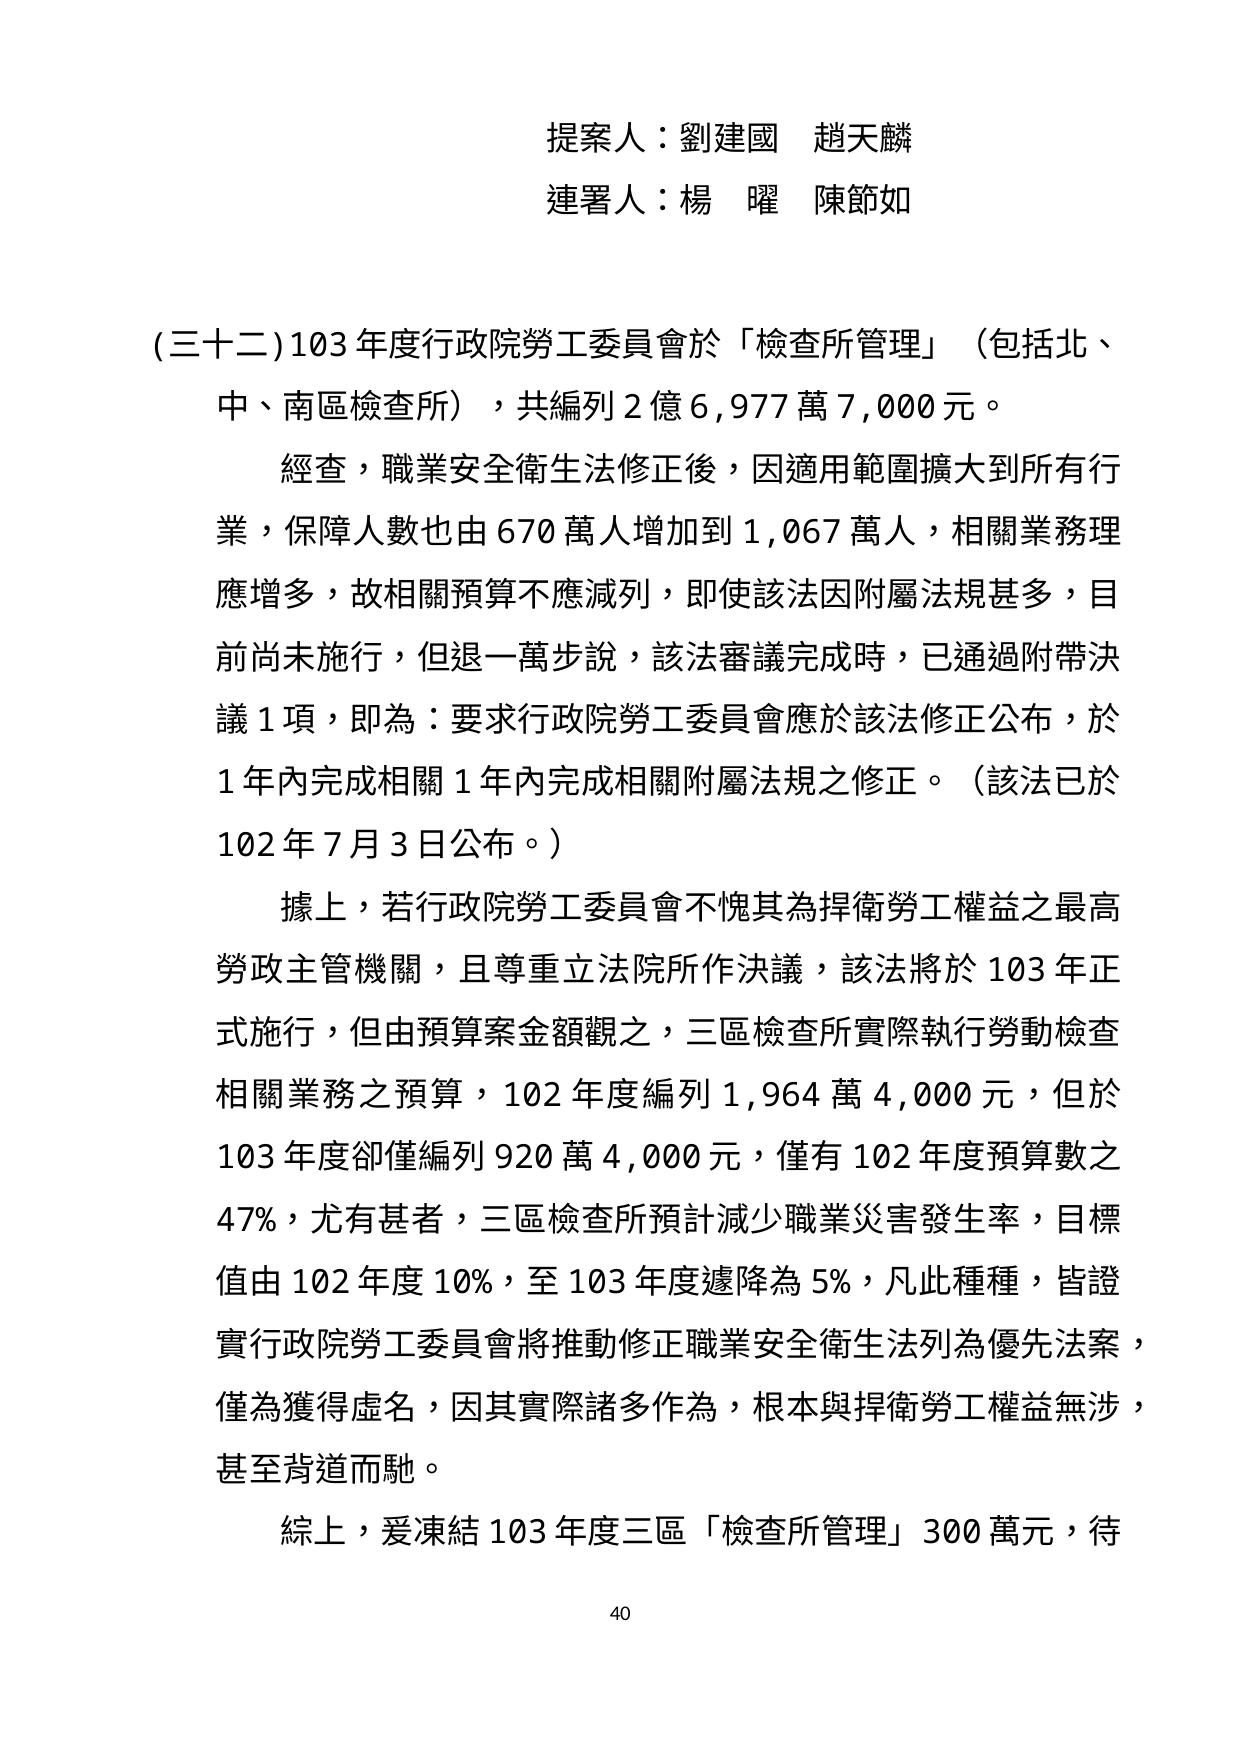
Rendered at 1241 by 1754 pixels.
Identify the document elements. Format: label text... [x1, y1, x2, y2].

text (三十二)103年度行政院勞工委員會於「檢查所管理」（包括北、中、南區檢查所），共編列2億6,977萬7,000元。 [148, 300, 1122, 425]
text 綜上，爰凍結103年度三區「檢查所管理」300萬元，待 [216, 1488, 1122, 1550]
text 據上，若行政院勞工委員會不愧其為捍衛勞工權益之最高勞政主管機關，且尊重立法院所作決議，該法將於103年正式施行，但由預算案金額觀之，三區檢查所實際執行勞動檢查相關業務之預算，102年度編列1,964萬4,000元，但於103年度卻僅編列920萬4,000元，僅有102年度預算數之47%，尤有甚者，三區檢查所預計減少職業災害發生率，目標值由102年度10%，至103年度遽降為5%，凡此種種，皆證實行政院勞工委員會將推動修正職業安全衛生法列為優先法案，僅為獲得虛名，因其實際諸多作為，根本與捍衛勞工權益無涉，甚至背道而馳。 [216, 863, 1122, 1488]
text 提案人：劉建國 趙天麟 [118, 94, 1122, 157]
text 連署人：楊 曜 陳節如 [546, 157, 1122, 219]
text 經查，職業安全衛生法修正後，因適用範圍擴大到所有行業，保障人數也由670萬人增加到1,067萬人，相關業務理應增多，故相關預算不應減列，即使該法因附屬法規甚多，目前尚未施行，但退一萬步說，該法審議完成時，已通過附帶決議1項，即為：要求行政院勞工委員會應於該法修正公布，於1年內完成相關1年內完成相關附屬法規之修正。（該法已於102年7月3日公布。） [216, 425, 1122, 863]
